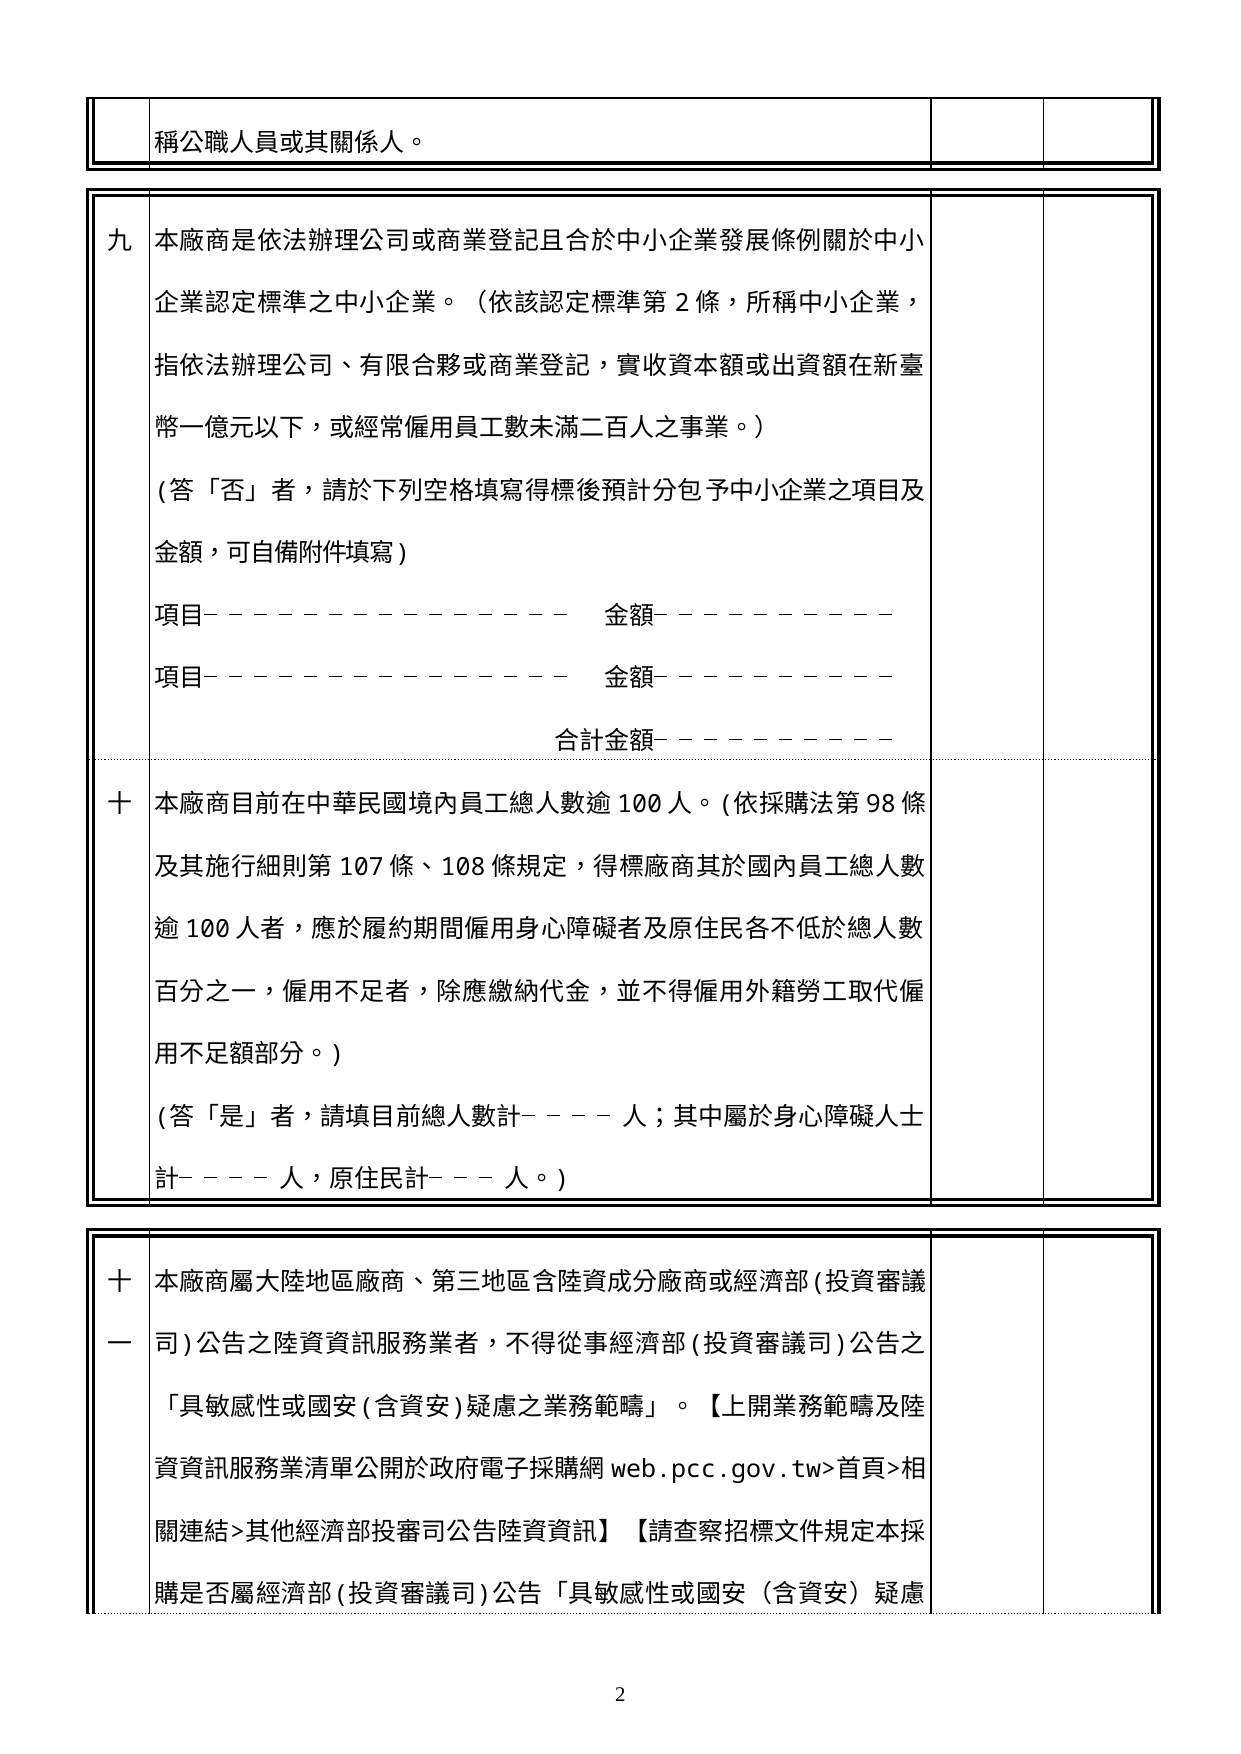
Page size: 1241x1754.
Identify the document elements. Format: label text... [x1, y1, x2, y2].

table_header [1044, 1238, 1151, 1612]
table_header [1044, 1231, 1156, 1612]
table_header 十一 [90, 1231, 149, 1612]
table_header [1044, 191, 1156, 759]
table_cell [95, 99, 149, 161]
table_cell 本廠商目前在中華民國境內員工總人數逾100人。(依採購法第98條及其施行細則第107條、108條規定，得標廠商其於國內員工總人數逾100人者，應於履約期間僱用身心障礙者及原住民各不低於總人數百分之一，僱用不足者，除應繳納代金，並不得僱用外籍勞工取代僱用不足額部分。) (答「是」者，請填目前總人數計╴╴╴╴人；其中屬於身心障礙人士計╴╴╴╴人，原住民計╴╴╴人。) [150, 759, 930, 1198]
table_cell [1044, 759, 1151, 1198]
table_cell [932, 759, 1043, 1198]
table_cell 稱公職人員或其關係人。 [150, 99, 930, 161]
table_header 本廠商屬大陸地區廠商、第三地區含陸資成分廠商或經濟部(投資審議司)公告之陸資資訊服務業者，不得從事經濟部(投資審議司)公告之「具敏感性或國安(含資安)疑慮之業務範疇」。【上開業務範疇及陸資資訊服務業清單公開於政府電子採購網web.pcc.gov.tw>首頁>相關連結>其他經濟部投審司公告陸資資訊】【請查察招標文件規定本採購是否屬經濟部(投資審議司)公告「具敏感性或國安（含資安）疑慮 [150, 1238, 930, 1612]
table_cell [932, 99, 1043, 161]
table_header 本廠商是依法辦理公司或商業登記且合於中小企業發展條例關於中小企業認定標準之中小企業。（依該認定標準第2條，所稱中小企業，指依法辦理公司、有限合夥或商業登記，實收資本額或出資額在新臺幣一億元以下，或經常僱用員工數未滿二百人之事業。） (答「否」者，請於下列空格填寫得標後預計分包予中小企業之項目及金額，可自備附件填寫) 項目╴╴╴╴╴╴╴╴╴╴╴╴╴╴╴ 金額╴╴╴╴╴╴╴╴╴╴ 項目╴╴╴╴╴╴╴╴╴╴╴╴╴╴╴ 金額╴╴╴╴╴╴╴╴╴╴ 合計金額╴╴╴╴╴╴╴╴╴╴ [150, 197, 930, 759]
table_header [1044, 197, 1151, 759]
table_cell [1044, 99, 1151, 161]
table_cell 十 [95, 759, 149, 1198]
table_header [932, 197, 1043, 759]
table_header [932, 1238, 1043, 1612]
table_header 九 [90, 191, 149, 759]
